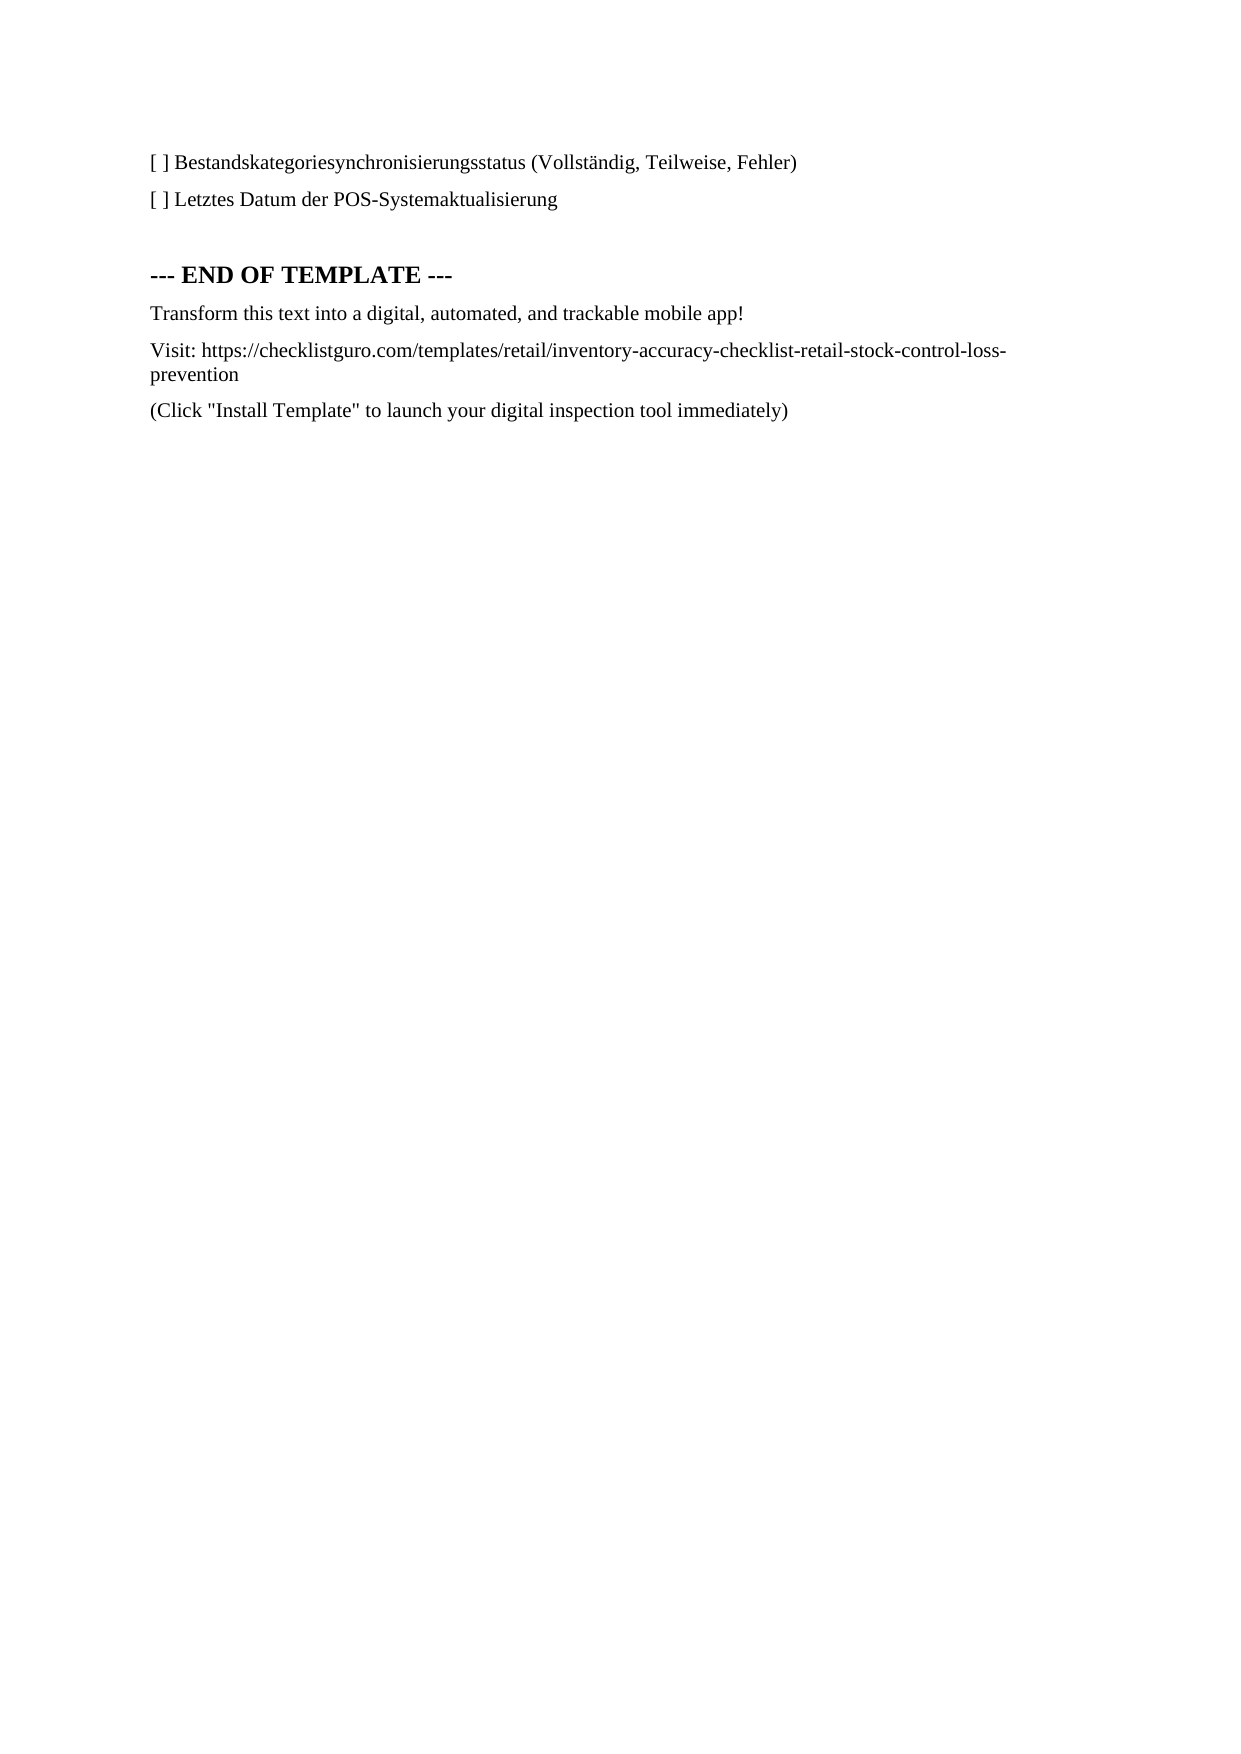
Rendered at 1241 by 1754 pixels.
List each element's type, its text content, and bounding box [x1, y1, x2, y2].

text Transform this text into a digital, automated, and trackable mobile app! [150, 301, 1090, 325]
text [ ] Bestandskategoriesynchronisierungsstatus (Vollständig, Teilweise, Fehler) [150, 150, 1090, 174]
text --- END OF TEMPLATE --- [150, 260, 1090, 288]
text Visit: https://checklistguro.com/templates/retail/inventory-accuracy-checklist-retail-stock-control-loss-prevention [150, 337, 1090, 386]
text (Click "Install Template" to launch your digital inspection tool immediately) [150, 398, 1090, 422]
text [ ] Letztes Datum der POS-Systemaktualisierung [150, 187, 1090, 211]
